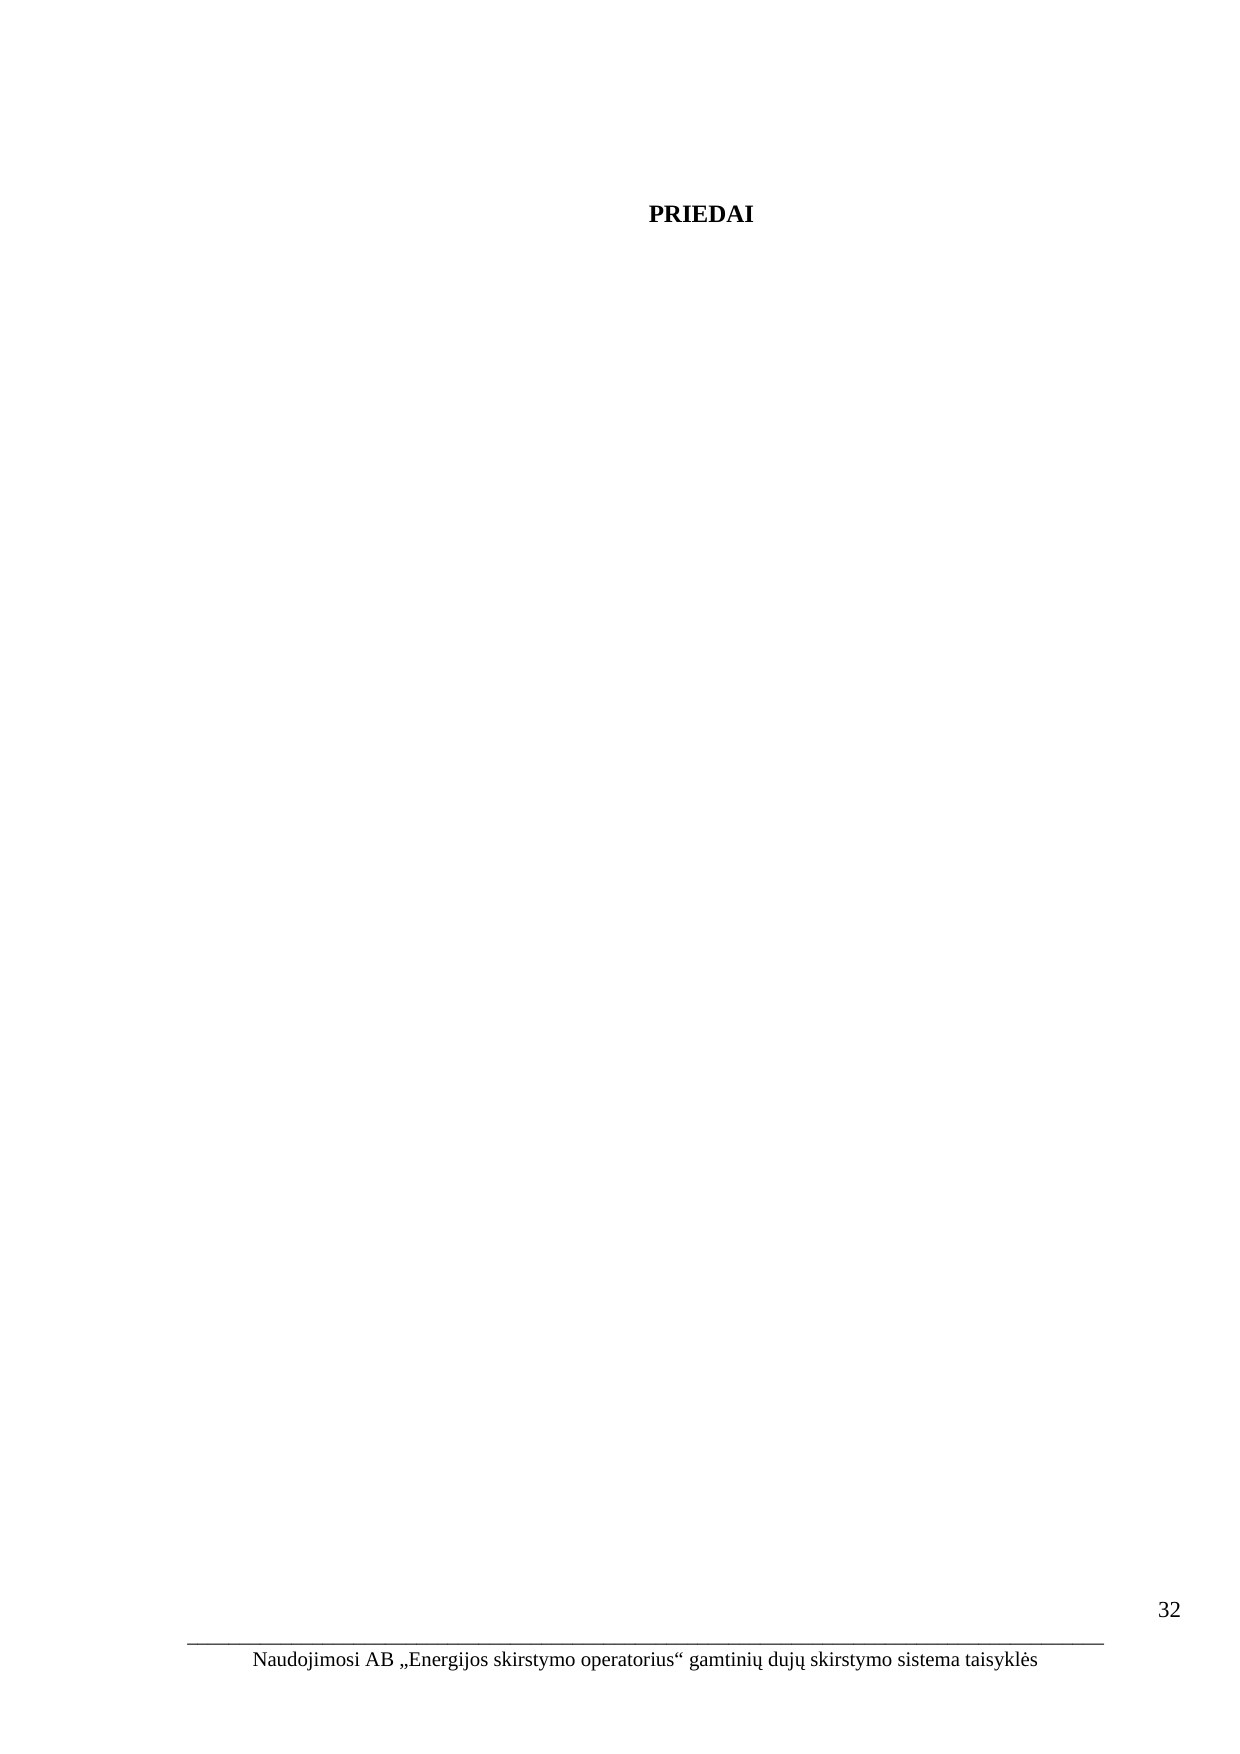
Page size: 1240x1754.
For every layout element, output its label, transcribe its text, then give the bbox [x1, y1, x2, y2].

text PRIEDAI [148, 199, 1181, 228]
